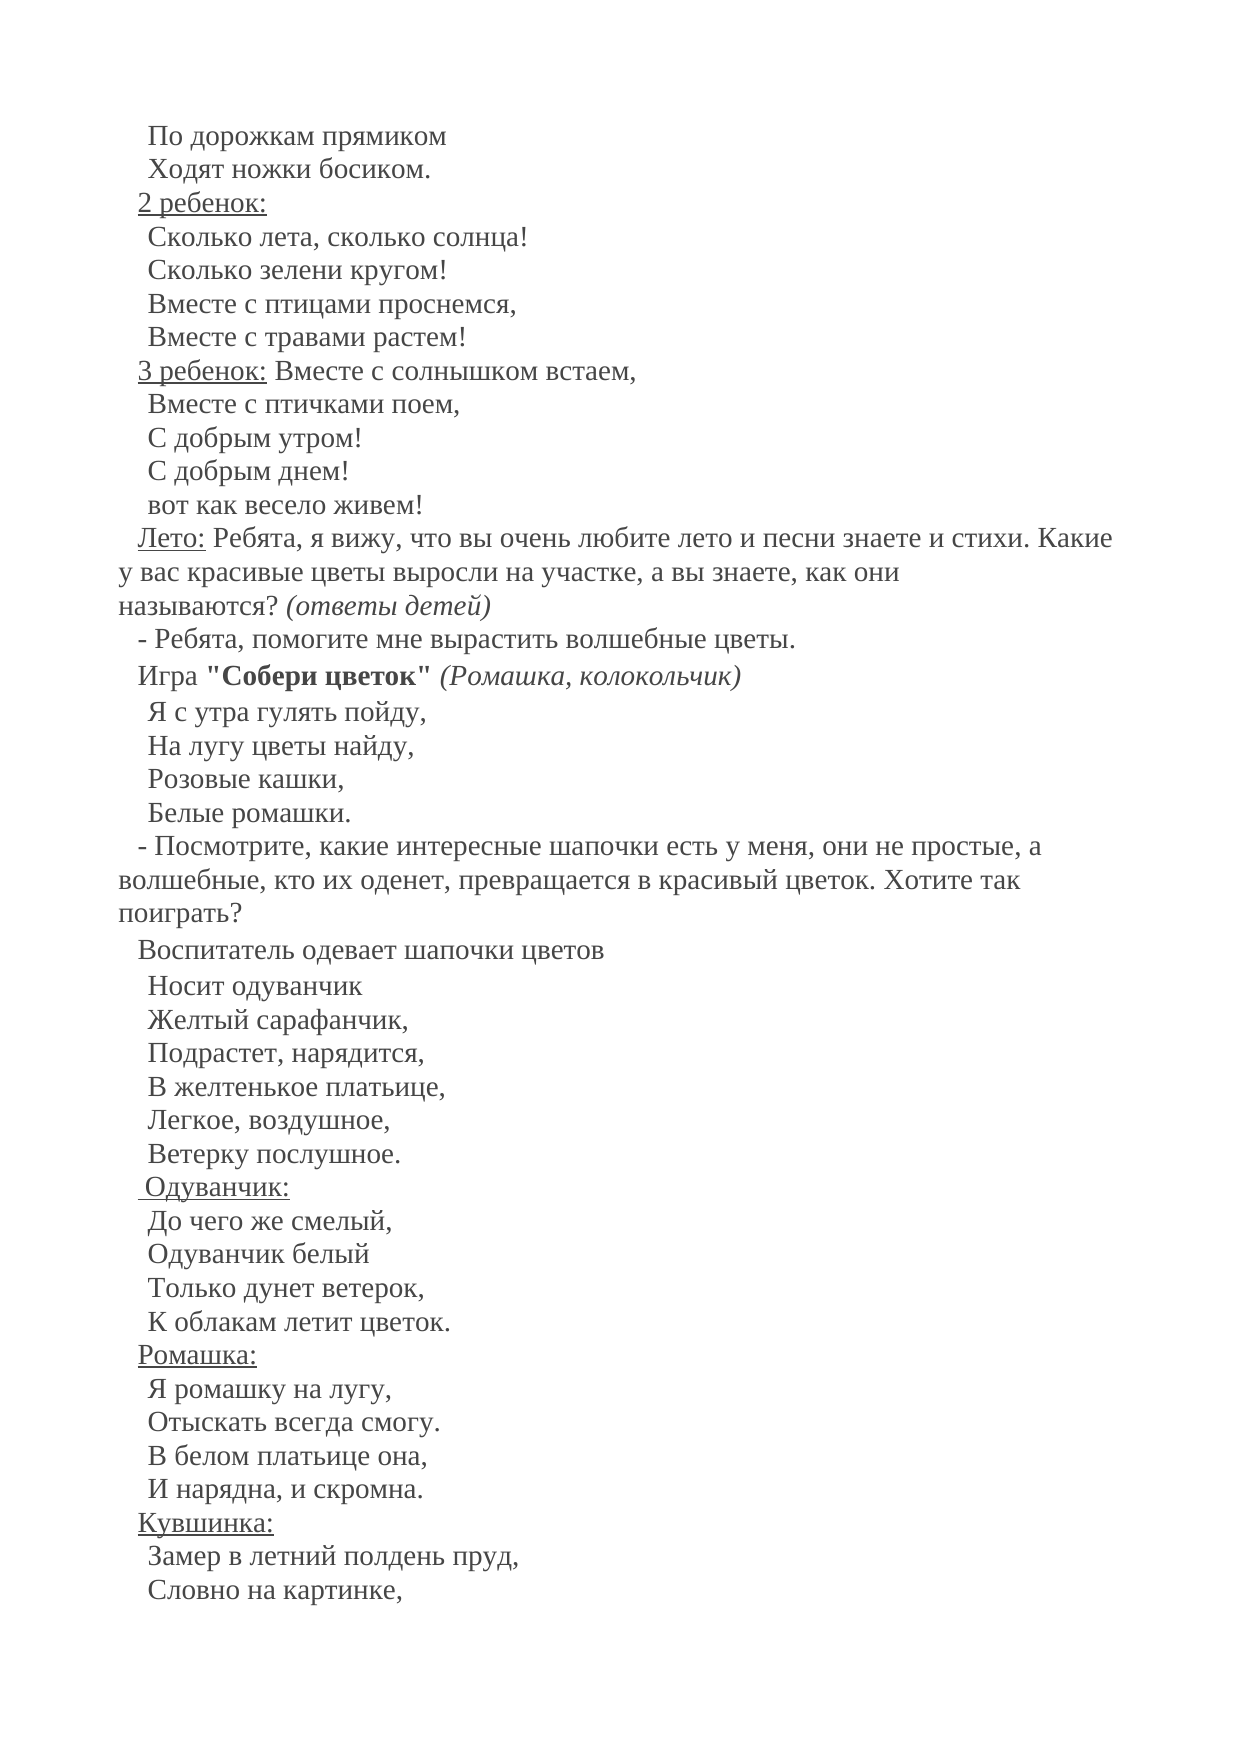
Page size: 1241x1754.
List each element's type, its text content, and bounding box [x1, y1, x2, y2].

text И нарядна, и скромна. [147, 1471, 1093, 1505]
text Словно на картинке, [147, 1572, 1093, 1606]
text Замер в летний полдень пруд, [147, 1538, 1093, 1572]
text Лето: Ребята, я вижу, что вы очень любите лето и песни знаете и стихи. Какие у вас красивые цветы выросли на участке, а вы знаете, как они называются? (ответы детей) [118, 521, 1122, 621]
text Ветерку послушное. [147, 1136, 1093, 1169]
text К облакам летит цветок. [147, 1304, 1093, 1337]
text Кувшинка: [118, 1505, 1122, 1538]
text Вместе с птичками поем, [147, 386, 1093, 420]
text Желтый сарафанчик, [147, 1002, 1093, 1035]
text Вместе с травами растем! [147, 319, 1093, 353]
text 2 ребенок: [118, 185, 1122, 219]
text Отыскать всегда смогу. [147, 1404, 1093, 1438]
text Одуванчик: [118, 1169, 1122, 1203]
text Воспитатель одевает шапочки цветов [118, 932, 1122, 965]
text Игра "Собери цветок" (Ромашка, колокольчик) [118, 658, 1122, 691]
text 3 ребенок: Вместе с солнышком встаем, [118, 353, 1122, 386]
text С добрым днем! [147, 453, 1093, 487]
text Ходят ножки босиком. [147, 152, 1093, 185]
text Подрастет, нарядится, [147, 1035, 1093, 1069]
text - Ребята, помогите мне вырастить волшебные цветы. [118, 621, 1122, 655]
text вот как весело живем! [147, 487, 1093, 521]
text Ромашка: [118, 1337, 1122, 1371]
text Сколько зелени кругом! [147, 252, 1093, 286]
text В желтенькое платьице, [147, 1069, 1093, 1102]
text Я с утра гулять пойду, [147, 694, 1093, 728]
text Сколько лета, сколько солнца! [147, 219, 1093, 252]
text Одуванчик белый [147, 1237, 1093, 1270]
text Я ромашку на лугу, [147, 1371, 1093, 1404]
text С добрым утром! [147, 420, 1093, 453]
text Легкое, воздушное, [147, 1102, 1093, 1136]
text Носит одуванчик [147, 968, 1093, 1002]
text - Посмотрите, какие интересные шапочки есть у меня, они не простые, а волшебные, кто их оденет, превращается в красивый цветок. Хотите так поиграть? [118, 828, 1122, 929]
text Только дунет ветерок, [147, 1270, 1093, 1304]
text На лугу цветы найду, [147, 728, 1093, 761]
text Белые ромашки. [147, 795, 1093, 828]
text По дорожкам прямиком [147, 118, 1093, 152]
text В белом платьице она, [147, 1438, 1093, 1471]
text Розовые кашки, [147, 761, 1093, 795]
text До чего же смелый, [147, 1203, 1093, 1237]
text Вместе с птицами проснемся, [147, 286, 1093, 319]
